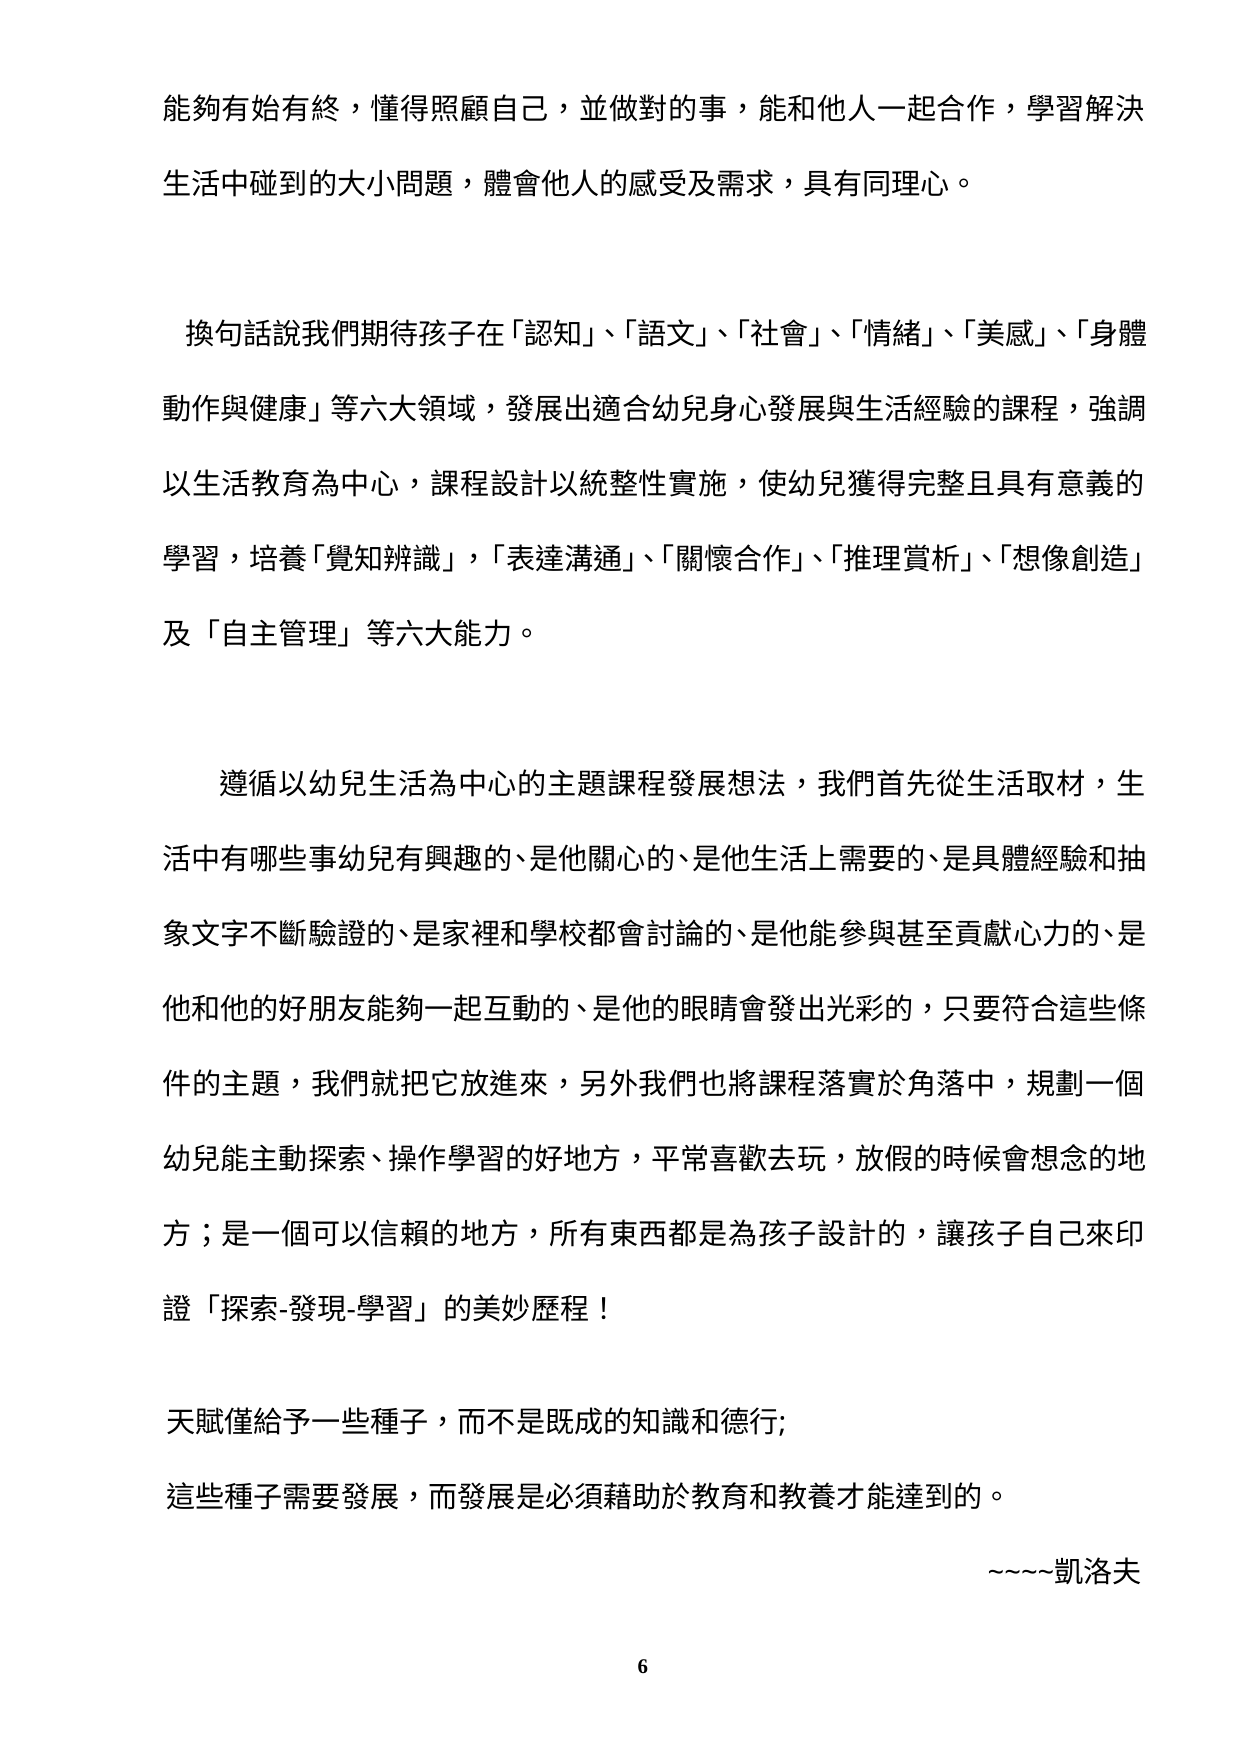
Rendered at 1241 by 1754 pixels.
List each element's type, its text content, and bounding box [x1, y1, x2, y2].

text 這些種子需要發展，而發展是必須藉助於教育和教養才能達到的。 [162, 1457, 1159, 1532]
text ~~~~凱洛夫 [162, 1532, 1142, 1607]
text 遵循以幼兒生活為中心的主題課程發展想法，我們首先從生活取材，生活中有哪些事幼兒有興趣的、是他關心的、是他生活上需要的、是具體經驗和抽象文字不斷驗證的、是家裡和學校都會討論的、是他能參與甚至貢獻心力的、是他和他的好朋友能夠一起互動的、是他的眼睛會發出光彩的，只要符合這些條件的主題，我們就把它放進來，另外我們也將課程落實於角落中，規劃一個幼兒能主動探索、操作學習的好地方，平常喜歡去玩，放假的時候會想念的地方；是一個可以信賴的地方，所有東西都是為孩子設計的，讓孩子自己來印證「探索-發現-學習」的美妙歷程！ [162, 744, 1147, 1344]
text 換句話說我們期待孩子在「認知」、「語文」、「社會」、「情緒」、「美感」、「身體動作與健康」等六大領域，發展出適合幼兒身心發展與生活經驗的課程，強調以生活教育為中心，課程設計以統整性實施，使幼兒獲得完整且具有意義的學習，培養「覺知辨識」，「表達溝通」、「關懷合作」、「推理賞析」、「想像創造」及「自主管理」等六大能力。 [162, 294, 1147, 669]
text 而以人的一生來考量，什麼樣的能力是一輩子都重要的呢？覺得「我辦得到」的信心，願意認真、全力以赴、專心於心中的目標，並不斷保持前進的動力，能夠有始有終，懂得照顧自己，並做對的事，能和他人一起合作，學習解決生活中碰到的大小問題，體會他人的感受及需求，具有同理心。 [162, 69, 1147, 219]
text 天賦僅給予一些種子，而不是既成的知識和德行; [162, 1382, 1123, 1457]
